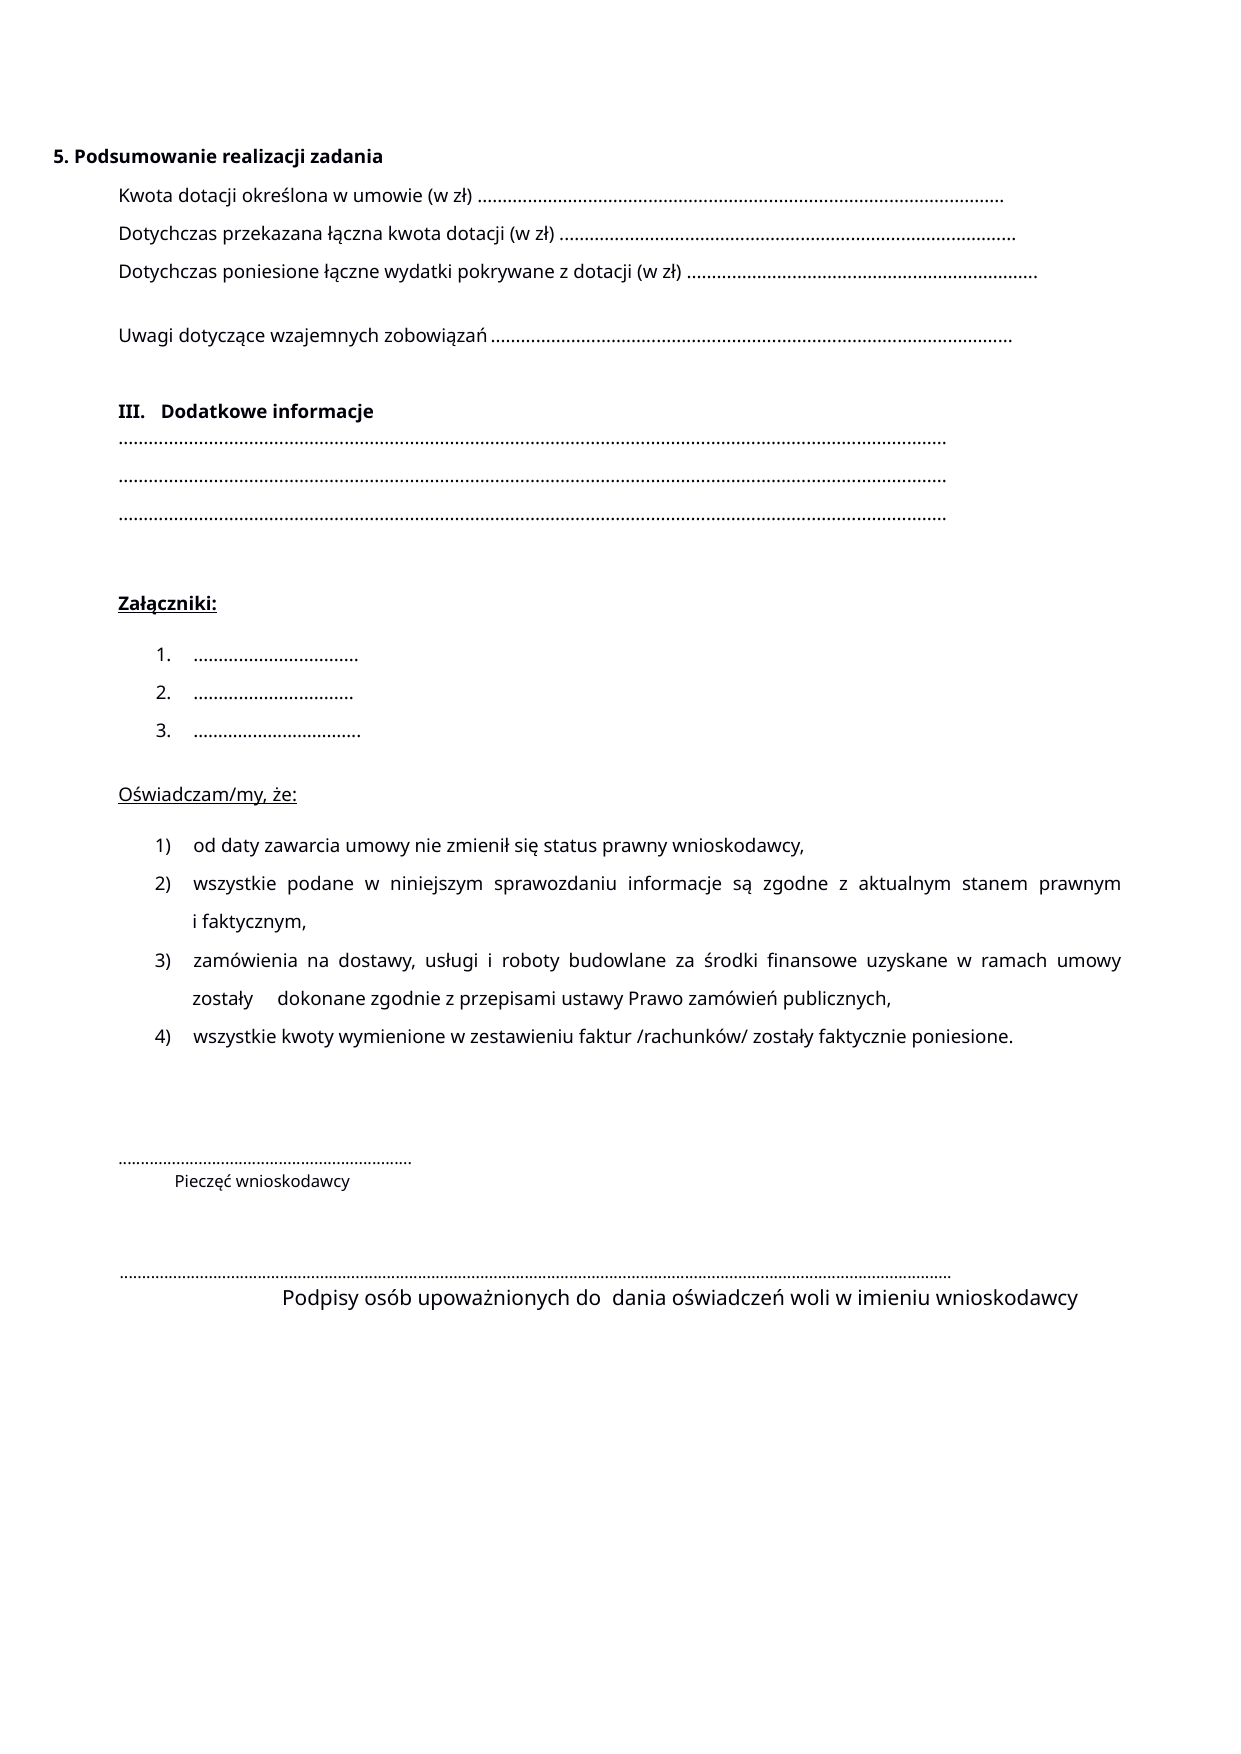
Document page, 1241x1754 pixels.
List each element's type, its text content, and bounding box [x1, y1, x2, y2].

text ..................................................................................................................................................................... [118, 501, 1122, 526]
list ……………………………. [156, 717, 1122, 743]
text 5. Podsumowanie realizacji zadania [53, 144, 1122, 169]
list ................................. [156, 641, 1122, 666]
text Dotychczas poniesione łączne wydatki pokrywane z dotacji (w zł) ...................................................................... [118, 258, 1122, 284]
text Dotychczas przekazana łączna kwota dotacji (w zł) ........................................................................................... [118, 220, 1122, 246]
text Uwagi dotyczące wzajemnych zobowiązań ........................................................................................................ [118, 322, 1122, 348]
list wszystkie kwoty wymienione w zestawieniu faktur /rachunków/ zostały faktycznie poniesione. [154, 1023, 1122, 1049]
text Kwota dotacji określona w umowie (w zł) ......................................................................................................... [118, 182, 1122, 207]
text ..................................................................................................................................................................... [118, 424, 1122, 450]
text Pieczęć wnioskodawcy [118, 1169, 1122, 1192]
text ..................................................................................................................................................................... [118, 462, 1122, 488]
text Załączniki: [118, 590, 1122, 615]
list zamówienia na dostawy, usługi i roboty budowlane za środki finansowe uzyskane w ramach umowy zostały dokonane zgodnie z przepisami ustawy Prawo zamówień publicznych, [154, 947, 1122, 1011]
list ................................ [156, 679, 1122, 705]
list wszystkie podane w niniejszym sprawozdaniu informacje są zgodne z aktualnym stanem prawnym i faktycznym, [154, 870, 1122, 934]
list od daty zawarcia umowy nie zmienił się status prawny wnioskodawcy, [154, 832, 1122, 858]
text Podpisy osób upoważnionych do dania oświadczeń woli w imieniu wnioskodawcy [118, 1283, 1117, 1312]
text ........................................................................................................................................................................................... [118, 1260, 1122, 1283]
text .................................................................. [118, 1147, 1122, 1169]
list Dodatkowe informacje [118, 399, 1122, 424]
text Oświadczam/my, że: [118, 781, 1122, 807]
